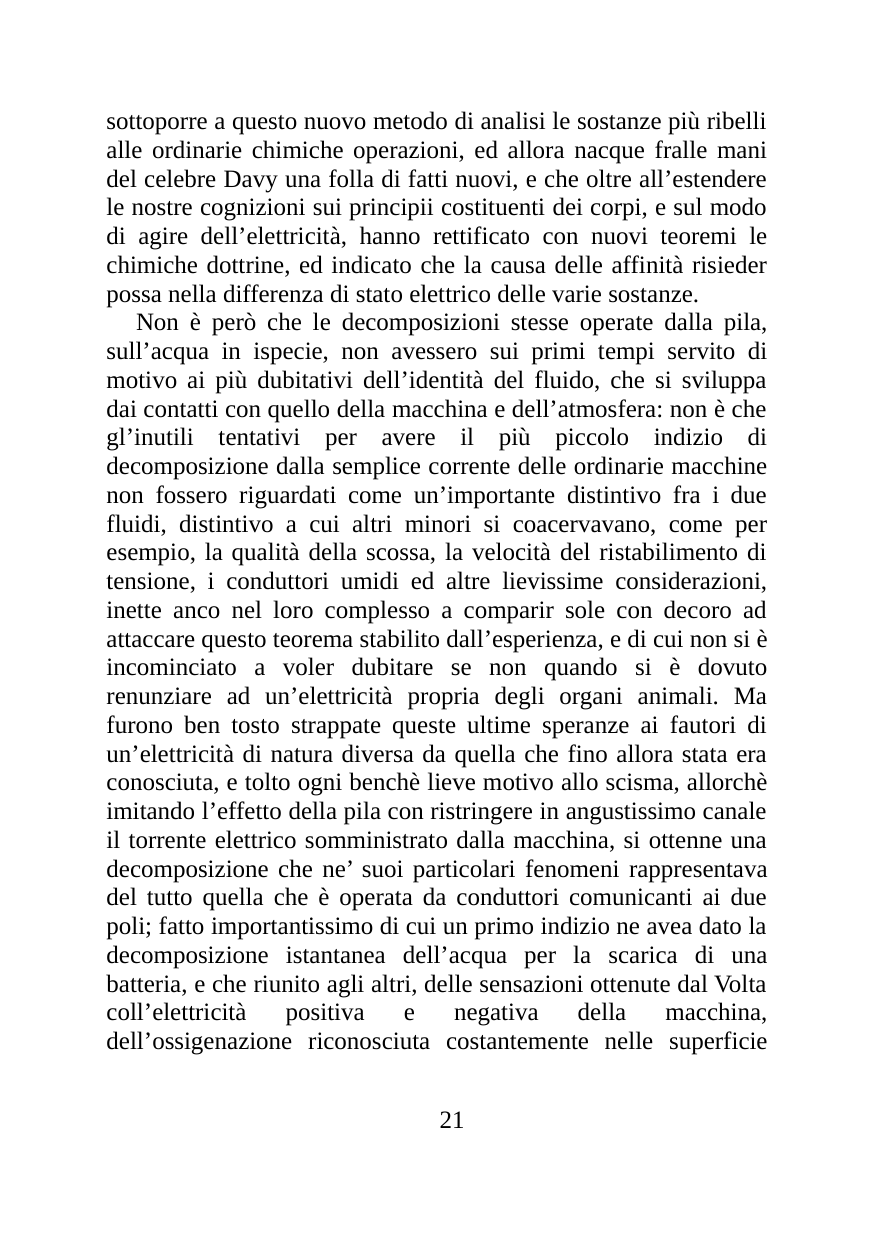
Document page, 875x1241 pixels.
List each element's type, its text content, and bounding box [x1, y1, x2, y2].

text sottoporre a questo nuovo metodo di analisi le sostanze più ribelli alle ordinarie chimiche operazioni, ed allora nacque fralle mani del celebre Davy una folla di fatti nuovi, e che oltre all’estendere le nostre cognizioni sui principii costituenti dei corpi, e sul modo di agire dell’elettricità, hanno rettificato con nuovi teoremi le chimiche dottrine, ed indicato che la causa delle affinità risieder possa nella differenza di stato elettrico delle varie sostanze. [106, 106, 768, 307]
text Non è però che le decomposizioni stesse operate dalla pila, sull’acqua in ispecie, non avessero sui primi tempi servito di motivo ai più dubitativi dell’identità del fluido, che si sviluppa dai contatti con quello della macchina e dell’atmosfera: non è che gl’inutili tentativi per avere il più piccolo indizio di decomposizione dalla semplice corrente delle ordinarie macchine non fossero riguardati come un’importante distintivo fra i due fluidi, distintivo a cui altri minori si coacervavano, come per esempio, la qualità della scossa, la velocità del ristabilimento di tensione, i conduttori umidi ed altre lievissime considerazioni, inette anco nel loro complesso a comparir sole con decoro ad attaccare questo teorema stabilito dall’esperienza, e di cui non si è incominciato a voler dubitare se non quando si è dovuto renunziare ad un’elettricità propria degli organi animali. Ma furono ben tosto strappate queste ultime speranze ai fautori di un’elettricità di natura diversa da quella che fino allora stata era conosciuta, e tolto ogni benchè lieve motivo allo scisma, allorchè imitando l’effetto della pila con ristringere in angustissimo canale il torrente elettrico somministrato dalla macchina, si ottenne una decomposizione che ne’ suoi particolari fenomeni rappresentava del tutto quella che è operata da conduttori comunicanti ai due poli; fatto importantissimo di cui un primo indizio ne avea dato la decomposizione istantanea dell’acqua per la scarica di una batteria, e che riunito agli altri, delle sensazioni ottenute dal Volta coll’elettricità positiva e negativa della macchina, dell’ossigenazione riconosciuta costantemente nelle superficie [106, 307, 768, 1055]
